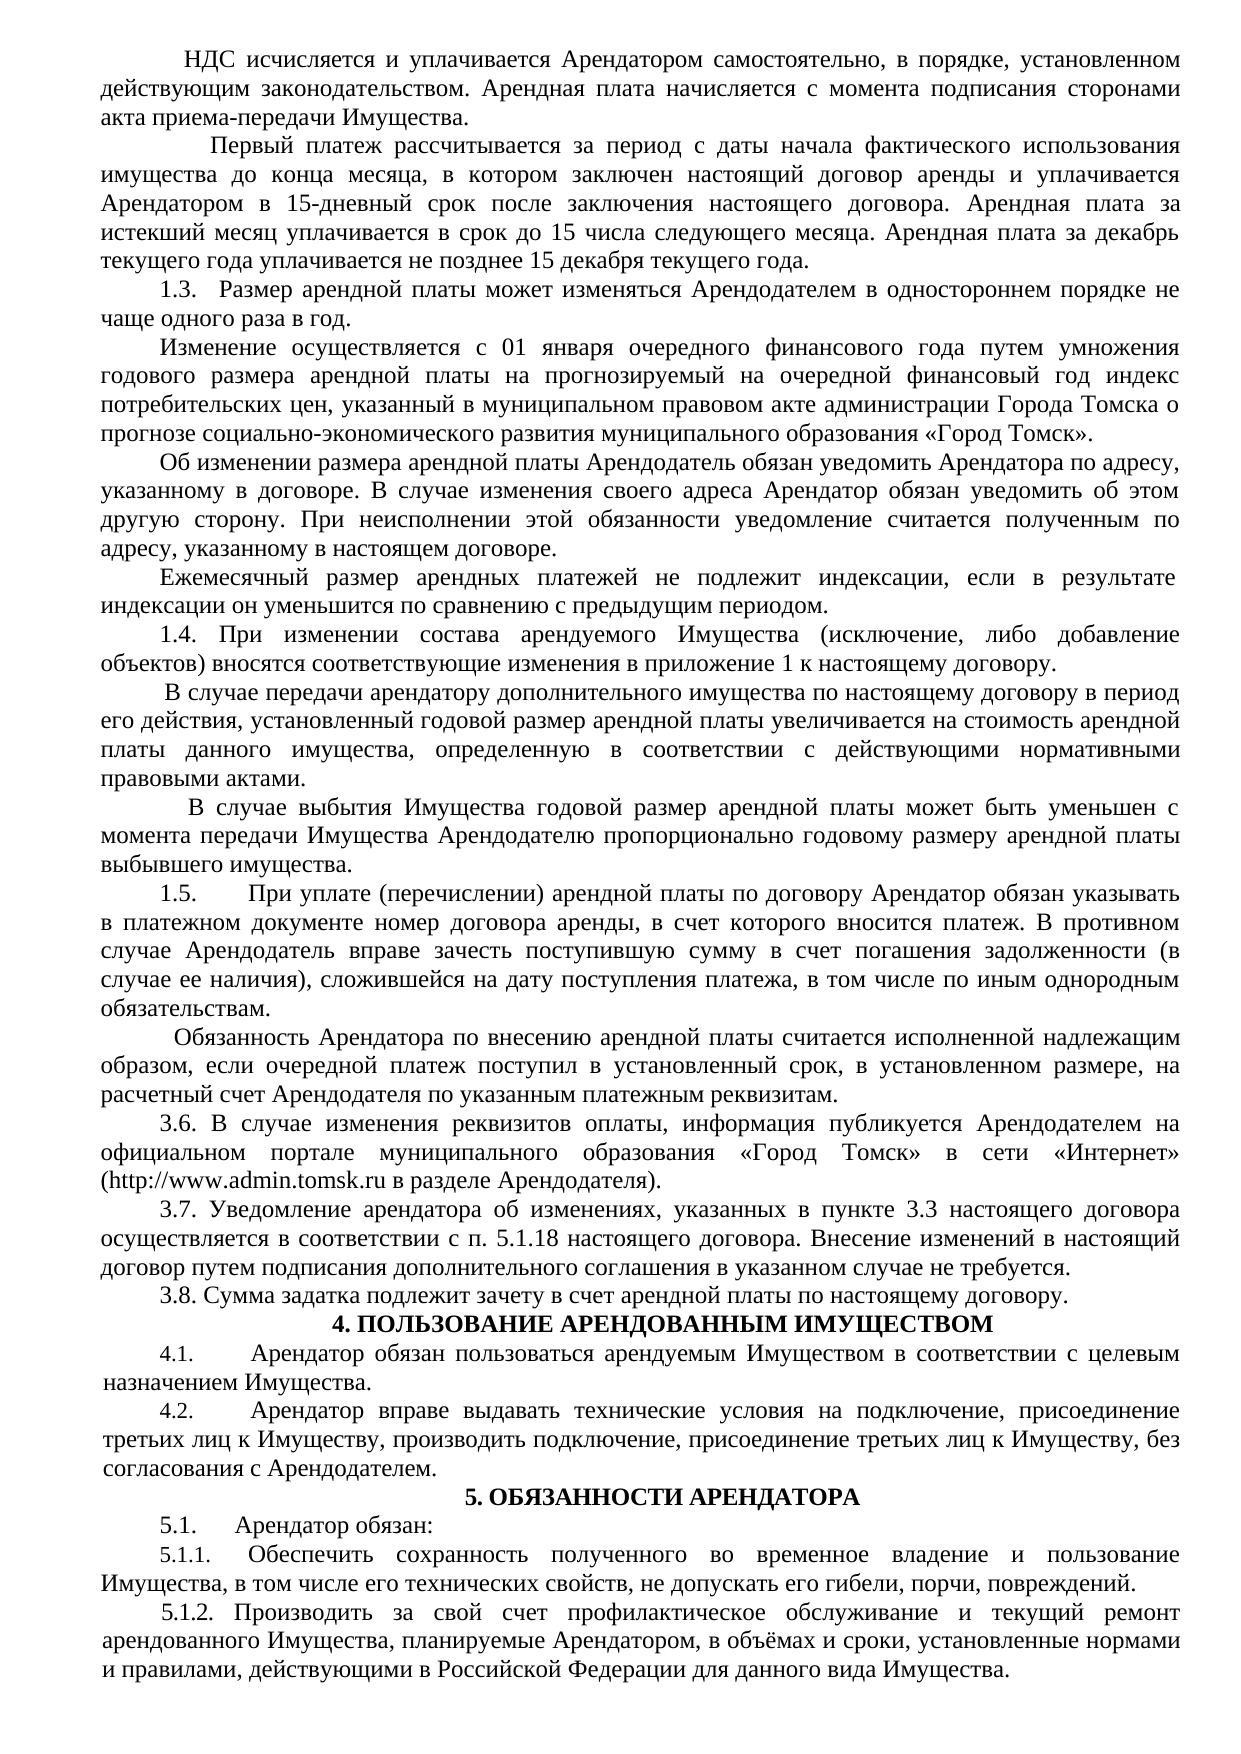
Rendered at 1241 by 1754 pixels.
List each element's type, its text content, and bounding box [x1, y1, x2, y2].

text 5.1. Арендатор обязан: [100, 1511, 1181, 1539]
text 4. ПОЛЬЗОВАНИЕ АРЕНДОВАННЫМ ИМУЩЕСТВОМ [145, 1309, 1181, 1338]
text Об изменении размера арендной платы Арендодатель обязан уведомить Арендатора по адресу, указанному в договоре. В случае изменения своего адреса Арендатор обязан уведомить об этом другую сторону. При неисполнении этой обязанности уведомление считается полученным по адресу, указанному в настоящем договоре. [100, 447, 1181, 562]
list Арендатор вправе выдавать технические условия на подключение, присоединение третьих лиц к Имуществу, производить подключение, присоединение третьих лиц к Имуществу, без согласования с Арендодателем. [103, 1396, 1181, 1482]
text В случае передачи арендатору дополнительного имущества по настоящему договору в период его действия, установленный годовой размер арендной платы увеличивается на стоимость арендной платы данного имущества, определенную в соответствии с действующими нормативными правовыми актами. [100, 677, 1181, 792]
text Обязанность Арендатора по внесению арендной платы считается исполненной надлежащим образом, если очередной платеж поступил в установленный срок, в установленном размере, на расчетный счет Арендодателя по указанным платежным реквизитам. [100, 1022, 1181, 1108]
list При уплате (перечислении) арендной платы по договору Арендатор обязан указывать в платежном документе номер договора аренды, в счет которого вносится платеж. В противном случае Арендодатель вправе зачесть поступившую сумму в счет погашения задолженности (в случае ее наличия), сложившейся на дату поступления платежа, в том числе по иным однородным обязательствам. [100, 878, 1181, 1022]
text 3.6. В случае изменения реквизитов оплаты, информация публикуется Арендодателем на официальном портале муниципального образования «Город Томск» в сети «Интернет» (http://www.admin.tomsk.ru в разделе Арендодателя). [100, 1108, 1181, 1194]
text 3.7. Уведомление арендатора об изменениях, указанных в пункте 3.3 настоящего договора осуществляется в соответствии с п. 5.1.18 настоящего договора. Внесение изменений в настоящий договор путем подписания дополнительного соглашения в указанном случае не требуется. [100, 1194, 1181, 1281]
text Ежемесячный размер арендных платежей не подлежит индексации, если в результате индексации он уменьшится по сравнению с предыдущим периодом. [100, 562, 1177, 619]
list При изменении состава арендуемого Имущества (исключение, либо добавление объектов) вносятся соответствующие изменения в приложение 1 к настоящему договору. [100, 619, 1181, 677]
text 5.1.2. Производить за свой счет профилактическое обслуживание и текущий ремонт арендованного Имущества, планируемые Арендатором, в объёмах и сроки, установленные нормами и правилами, действующими в Российской Федерации для данного вида Имущества. [102, 1597, 1181, 1683]
text В случае выбытия Имущества годовой размер арендной платы может быть уменьшен с момента передачи Имущества Арендодателю пропорционально годовому размеру арендной платы выбывшего имущества. [100, 792, 1181, 878]
text НДС исчисляется и уплачивается Арендатором самостоятельно, в порядке, установленном действующим законодательством. Арендная плата начисляется с момента подписания сторонами акта приема-передачи Имущества. [100, 44, 1181, 131]
text Первый платеж рассчитывается за период с даты начала фактического использования имущества до конца месяца, в котором заключен настоящий договор аренды и уплачивается Арендатором в 15-дневный срок после заключения настоящего договора. Арендная плата за истекший месяц уплачивается в срок до 15 числа следующего месяца. Арендная плата за декабрь текущего года уплачивается не позднее 15 декабря текущего года. [100, 131, 1181, 274]
text 5. ОБЯЗАННОСТИ АРЕНДАТОРА [145, 1482, 1180, 1511]
text Изменение осуществляется с 01 января очередного финансового года путем умножения годового размера арендной платы на прогнозируемый на очередной финансовый год индекс потребительских цен, указанный в муниципальном правовом акте администрации Города Томска о прогнозе социально-экономического развития муниципального образования «Город Томск». [100, 332, 1181, 447]
list Арендатор обязан пользоваться арендуемым Имуществом в соответствии с целевым назначением Имущества. [103, 1338, 1181, 1396]
list Размер арендной платы может изменяться Арендодателем в одностороннем порядке не чаще одного раза в год. [100, 274, 1181, 332]
text 3.8. Сумма задатка подлежит зачету в счет арендной платы по настоящему договору. [100, 1281, 1181, 1309]
list Обеспечить сохранность полученного во временное владение и пользование Имущества, в том числе его технических свойств, не допускать его гибели, порчи, повреждений. [100, 1539, 1180, 1597]
